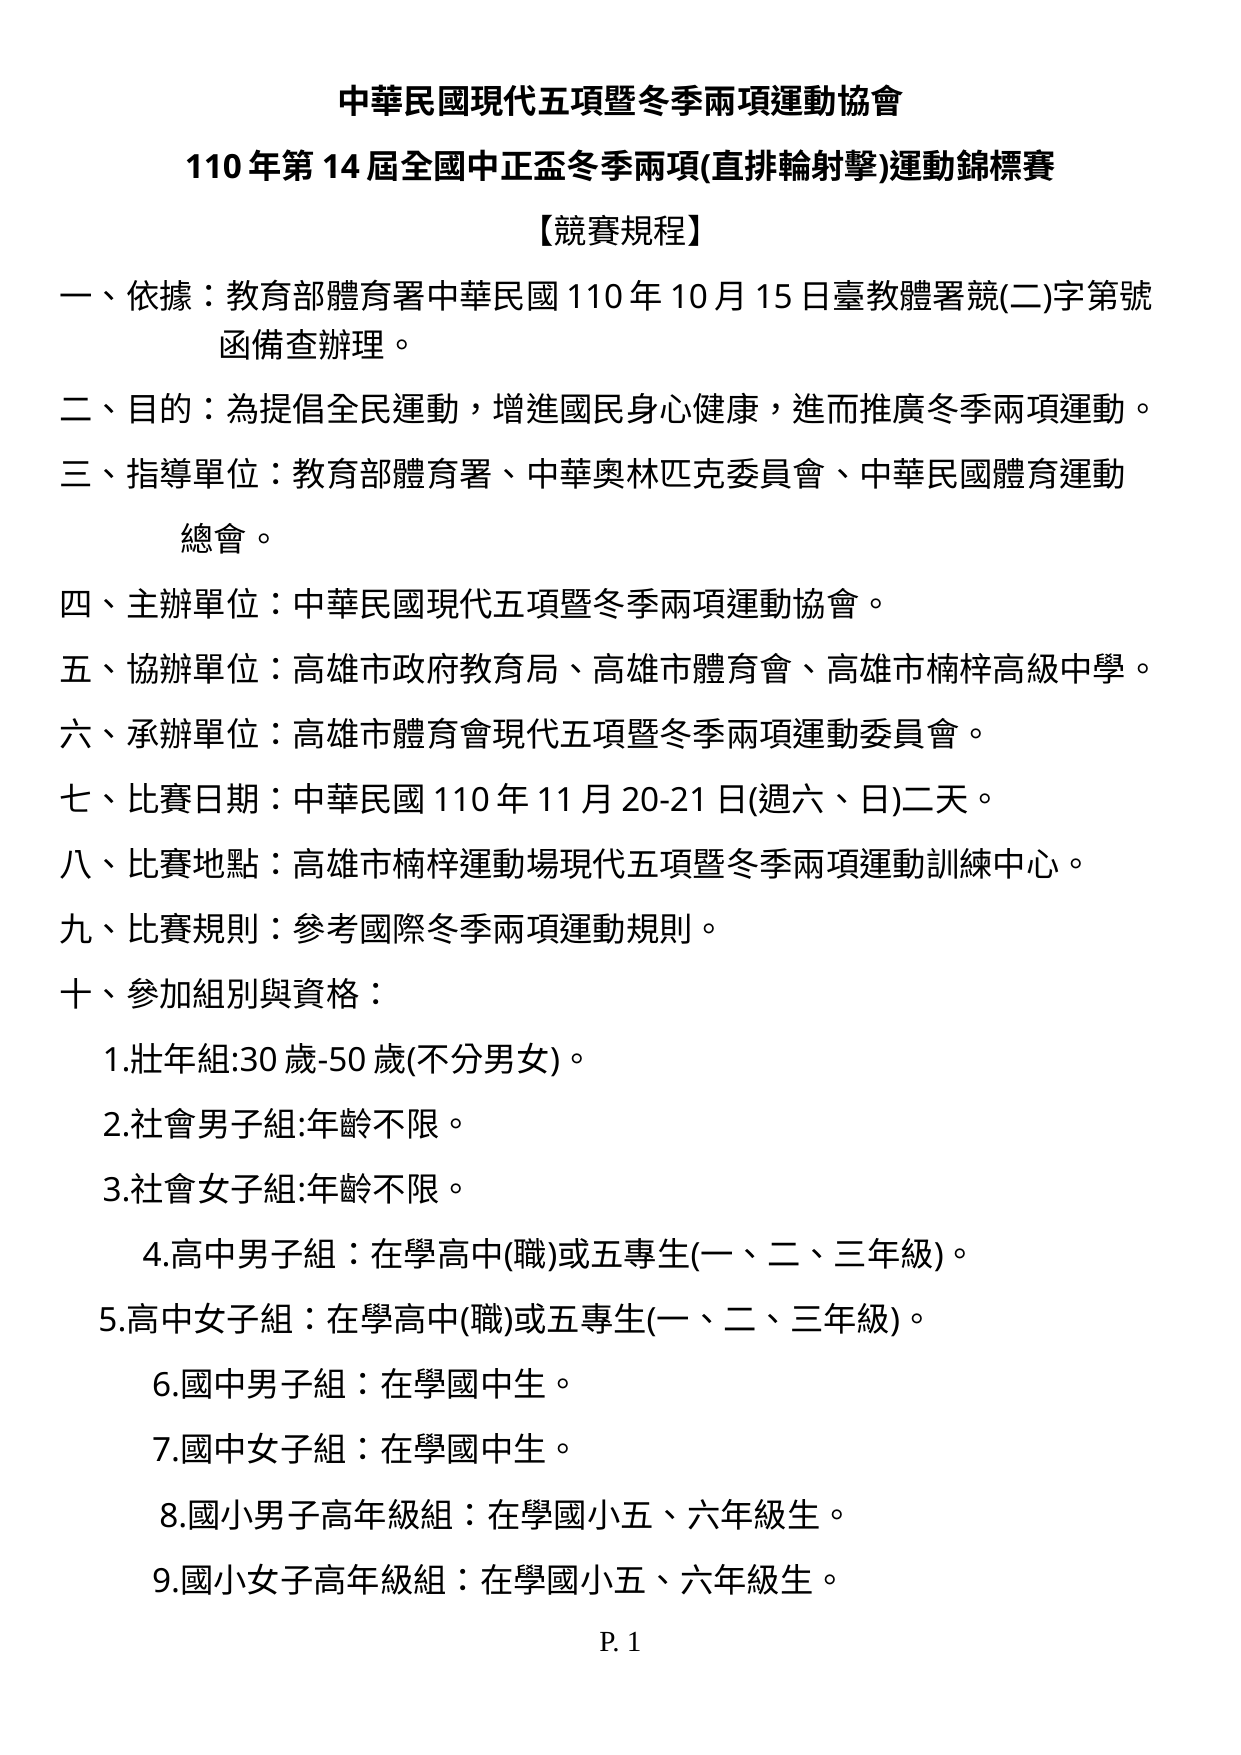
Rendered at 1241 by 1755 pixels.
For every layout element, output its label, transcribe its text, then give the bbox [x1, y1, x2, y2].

text 9.國小女子高年級組：在學國小五、六年級生。 [126, 1553, 1181, 1602]
text 7.國中女子組：在學國中生。 [126, 1423, 1181, 1472]
text 2.社會男子組:年齡不限。 [59, 1098, 1181, 1146]
text 4.高中男子組：在學高中(職)或五專生(一、二、三年級)。 [59, 1228, 1181, 1276]
text 四、主辦單位：中華民國現代五項暨冬季兩項運動協會。 [59, 578, 1181, 626]
text 八、比賽地點：高雄市楠梓運動場現代五項暨冬季兩項運動訓練中心。 [59, 838, 1181, 886]
text 三、指導單位：教育部體育署、中華奧林匹克委員會、中華民國體育運動 [59, 448, 1181, 496]
text 6.國中男子組：在學國中生。 [126, 1358, 1181, 1407]
text 七、比賽日期：中華民國110年11月20-21日(週六、日)二天。 [59, 773, 1181, 821]
text 總會。 [59, 513, 1181, 561]
text 【競賽規程】 [59, 205, 1181, 253]
text 九、比賽規則：參考國際冬季兩項運動規則。 [59, 903, 1181, 951]
text 110年第14屆全國中正盃冬季兩項(直排輪射擊)運動錦標賽 [59, 140, 1181, 188]
text 一、依據：教育部體育署中華民國110年10月15日臺教體署競(二)字第號函備查辦理。 [59, 270, 1181, 367]
text 中華民國現代五項暨冬季兩項運動協會 [59, 75, 1181, 123]
text 五、協辦單位：高雄市政府教育局、高雄市體育會、高雄市楠梓高級中學。 [59, 643, 1181, 691]
text 二、目的：為提倡全民運動，增進國民身心健康，進而推廣冬季兩項運動。 [59, 383, 1181, 431]
text 十、參加組別與資格： [59, 968, 1181, 1016]
text 5.高中女子組：在學高中(職)或五專生(一、二、三年級)。 [46, 1293, 1181, 1341]
text 六、承辦單位：高雄市體育會現代五項暨冬季兩項運動委員會。 [59, 708, 1181, 756]
text 1.壯年組:30歲-50歲(不分男女)。 [59, 1033, 1181, 1081]
text 8.國小男子高年級組：在學國小五、六年級生。 [59, 1488, 1181, 1537]
text 3.社會女子組:年齡不限。 [59, 1163, 1181, 1211]
